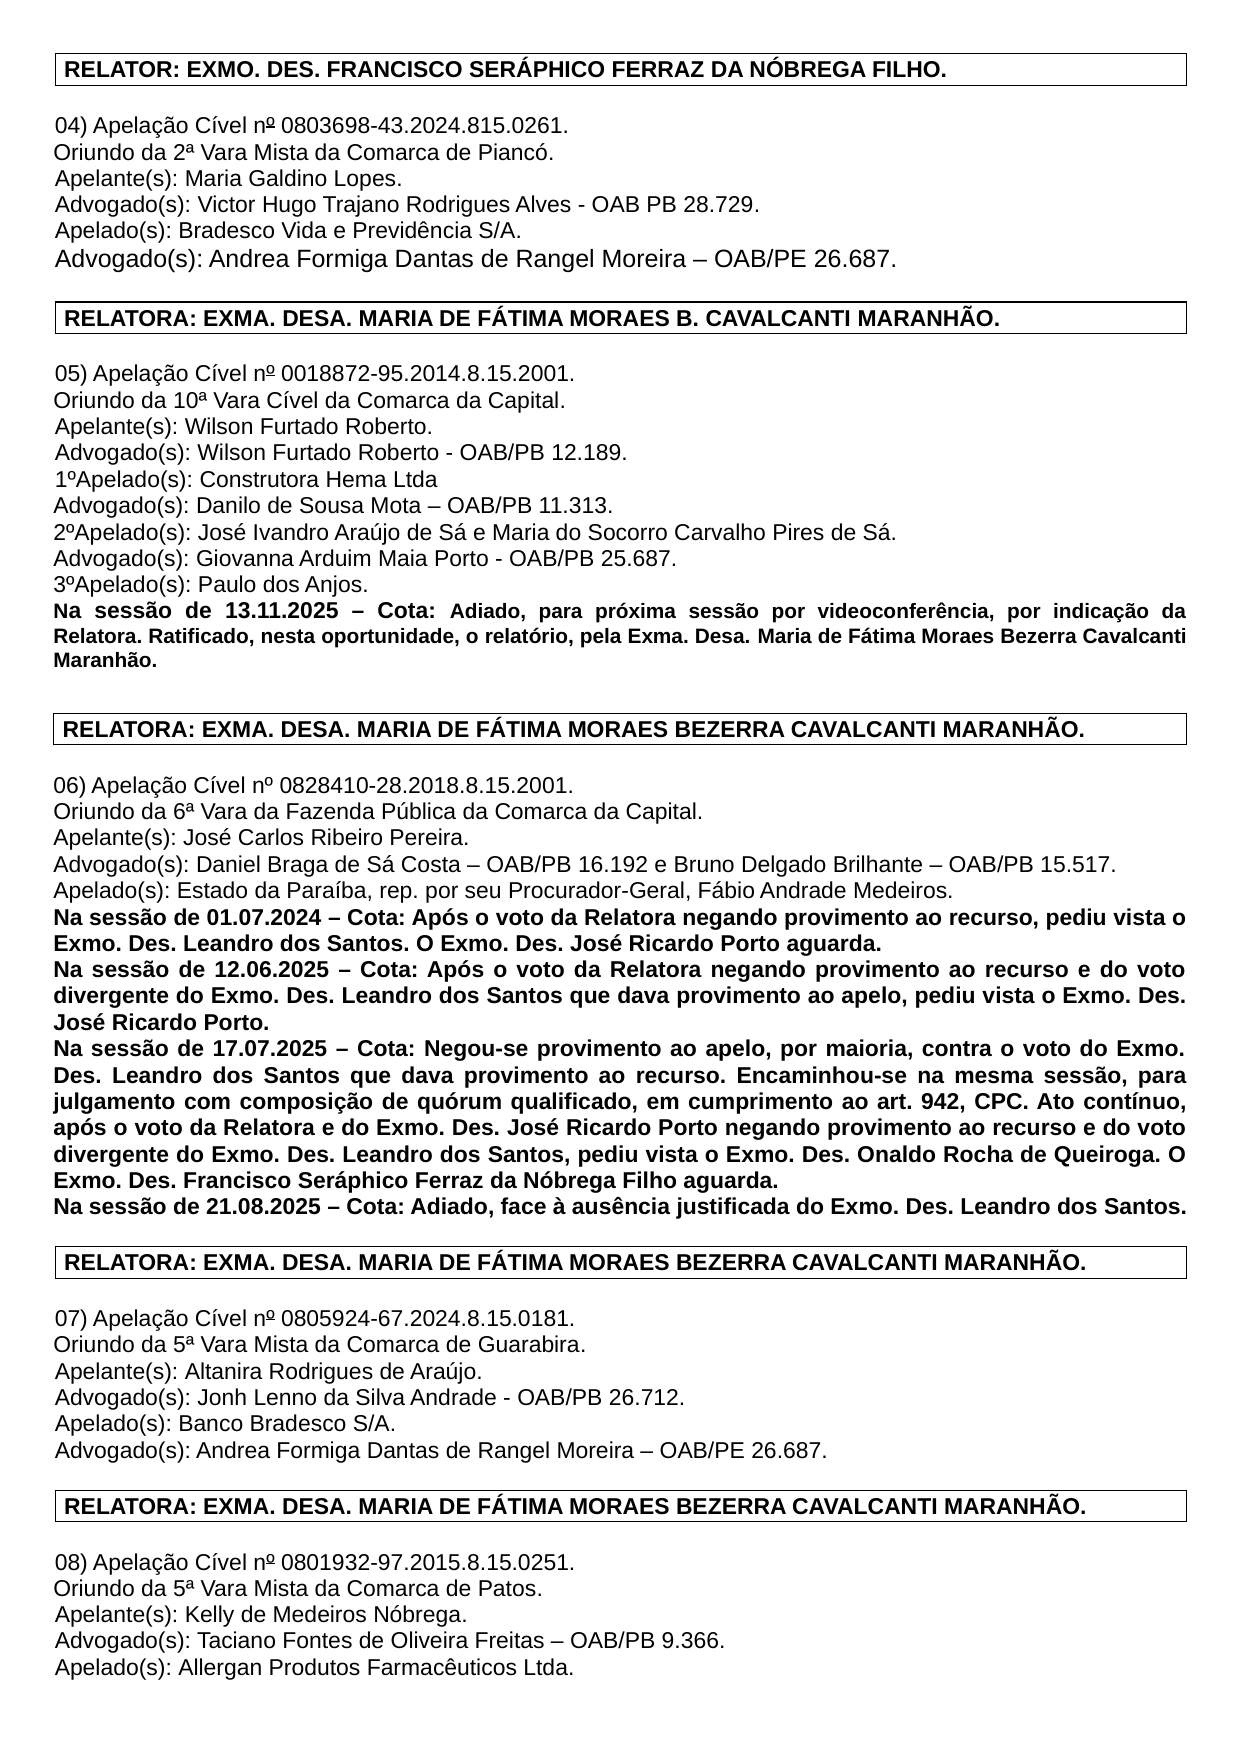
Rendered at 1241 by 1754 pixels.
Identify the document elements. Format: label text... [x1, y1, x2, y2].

text Advogado(s): Victor Hugo Trajano Rodrigues Alves - OAB PB 28.729. [54, 191, 1187, 217]
text Na sessão de 12.06.2025 – Cota: Após o voto da Relatora negando provimento ao recurso e do voto divergente do Exmo. Des. Leandro dos Santos que dava provimento ao apelo, pediu vista o Exmo. Des. José Ricardo Porto. [53, 956, 1187, 1035]
text Advogado(s): Daniel Braga de Sá Costa – OAB/PB 16.192 e Bruno Delgado Brilhante – OAB/PB 15.517. [53, 851, 1187, 877]
text Advogado(s): Andrea Formiga Dantas de Rangel Moreira – OAB/PE 26.687. [54, 1437, 1187, 1463]
text 05) Apelação Cível nº 0018872-95.2014.8.15.2001. [54, 360, 1187, 387]
text Apelante(s): José Carlos Ribeiro Pereira. [53, 824, 1187, 851]
text 06) Apelação Cível nº 0828410-28.2018.8.15.2001. [53, 772, 1187, 798]
text Apelante(s): Kelly de Medeiros Nóbrega. [54, 1601, 1187, 1627]
text Apelado(s): Bradesco Vida e Previdência S/A. [54, 217, 1187, 244]
text 04) Apelação Cível nº 0803698-43.2024.815.0261. [54, 112, 1187, 138]
text Apelante(s): Altanira Rodrigues de Araújo. [54, 1358, 1187, 1384]
text Advogado(s): Jonh Lenno da Silva Andrade - OAB/PB 26.712. [54, 1384, 1187, 1410]
text Oriundo da 5ª Vara Mista da Comarca de Patos. [53, 1575, 1187, 1601]
text Na sessão de 01.07.2024 – Cota: Após o voto da Relatora negando provimento ao recurso, pediu vista o Exmo. Des. Leandro dos Santos. O Exmo. Des. José Ricardo Porto aguarda. [53, 903, 1187, 956]
text 3ºApelado(s): Paulo dos Anjos. [53, 571, 992, 597]
text Oriundo da 5ª Vara Mista da Comarca de Guarabira. [53, 1331, 1187, 1358]
text Na sessão de 13.11.2025 – Cota: Adiado, para próxima sessão por videoconferência, por indicação da Relatora. Ratificado, nesta oportunidade, o relatório, pela Exma. Desa. Maria de Fátima Moraes Bezerra Cavalcanti Maranhão. [53, 597, 1187, 672]
text Advogado(s): Danilo de Sousa Mota – OAB/PB 11.313. [53, 492, 992, 518]
text RELATORA: EXMA. DESA. MARIA DE FÁTIMA MORAES BEZERRA CAVALCANTI MARANHÃO. [56, 1247, 1186, 1278]
text 07) Apelação Cível nº 0805924-67.2024.8.15.0181. [54, 1305, 1187, 1331]
text 2ºApelado(s): José Ivandro Araújo de Sá e Maria do Socorro Carvalho Pires de Sá. [53, 518, 992, 545]
text Advogado(s): Andrea Formiga Dantas de Rangel Moreira – OAB/PE 26.687. [54, 244, 1187, 273]
text 1ºApelado(s): Construtora Hema Ltda [54, 466, 1187, 492]
text Na sessão de 17.07.2025 – Cota: Negou-se provimento ao apelo, por maioria, contra o voto do Exmo. Des. Leandro dos Santos que dava provimento ao recurso. Encaminhou-se na mesma sessão, para julgamento com composição de quórum qualificado, em cumprimento ao art. 942, CPC. Ato contínuo, após o voto da Relatora e do Exmo. Des. José Ricardo Porto negando provimento ao recurso e do voto divergente do Exmo. Des. Leandro dos Santos, pediu vista o Exmo. Des. Onaldo Rocha de Queiroga. O Exmo. Des. Francisco Seráphico Ferraz da Nóbrega Filho aguarda. [53, 1035, 1187, 1193]
text Apelante(s): Maria Galdino Lopes. [54, 165, 1187, 191]
text Advogado(s): Taciano Fontes de Oliveira Freitas – OAB/PB 9.366. [54, 1627, 1187, 1654]
text Apelado(s): Allergan Produtos Farmacêuticos Ltda. [54, 1654, 1187, 1680]
text Oriundo da 2ª Vara Mista da Comarca de Piancó. [53, 138, 1187, 165]
text Apelado(s): Banco Bradesco S/A. [54, 1410, 1187, 1437]
text Advogado(s): Wilson Furtado Roberto - OAB/PB 12.189. [54, 439, 1187, 466]
text Advogado(s): Giovanna Arduim Maia Porto - OAB/PB 25.687. [53, 545, 992, 571]
text Apelante(s): Wilson Furtado Roberto. [54, 413, 1187, 439]
text Na sessão de 21.08.2025 – Cota: Adiado, face à ausência justificada do Exmo. Des. Leandro dos Santos. [53, 1193, 1187, 1220]
text RELATORA: EXMA. DESA. MARIA DE FÁTIMA MORAES B. CAVALCANTI MARANHÃO. [56, 303, 1186, 333]
text RELATORA: EXMA. DESA. MARIA DE FÁTIMA MORAES BEZERRA CAVALCANTI MARANHÃO. [54, 714, 1186, 744]
text RELATOR: EXMO. DES. FRANCISCO SERÁPHICO FERRAZ DA NÓBREGA FILHO. [56, 54, 1186, 85]
text 08) Apelação Cível nº 0801932-97.2015.8.15.0251. [54, 1548, 1187, 1575]
text Apelado(s): Estado da Paraíba, rep. por seu Procurador-Geral, Fábio Andrade Medeiros. [53, 877, 1187, 903]
text RELATORA: EXMA. DESA. MARIA DE FÁTIMA MORAES BEZERRA CAVALCANTI MARANHÃO. [56, 1491, 1186, 1521]
text Oriundo da 6ª Vara da Fazenda Pública da Comarca da Capital. [53, 798, 1187, 824]
text Oriundo da 10ª Vara Cível da Comarca da Capital. [53, 387, 1187, 413]
